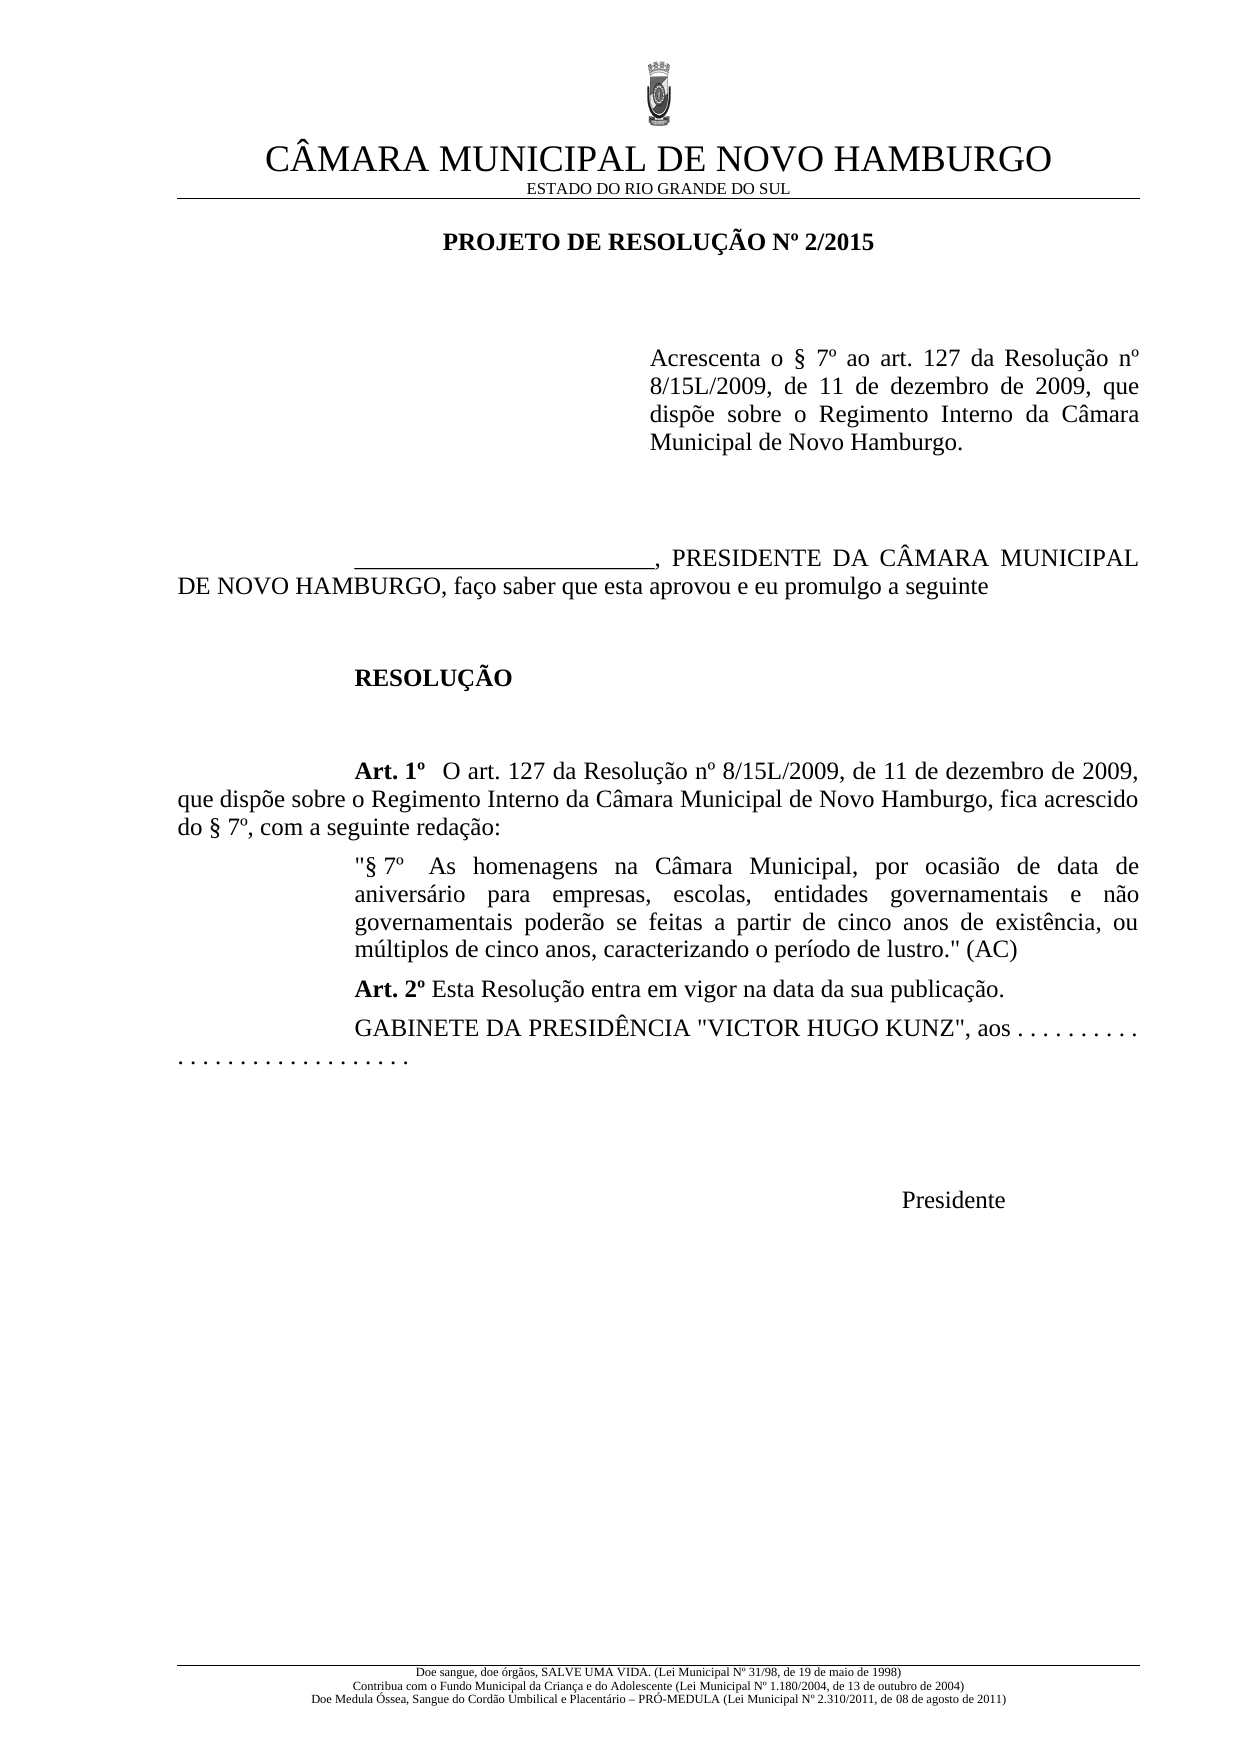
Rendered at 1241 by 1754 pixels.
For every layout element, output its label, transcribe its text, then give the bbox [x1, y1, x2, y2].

text GABINETE DA PRESIDÊNCIA "VICTOR HUGO KUNZ", aos . . . . . . . . . . . . . . . . . . . . . . . . . . . . . [177, 1014, 1140, 1070]
text "§ 7º As homenagens na Câmara Municipal, por ocasião de data de aniversário para empresas, escolas, entidades governamentais e não governamentais poderão se feitas a partir de cinco anos de existência, ou múltiplos de cinco anos, caracterizando o período de lustro." (AC) [354, 852, 1140, 963]
text Presidente [768, 1186, 1140, 1214]
text Art. 1º O art. 127 da Resolução nº 8/15L/2009, de 11 de dezembro de 2009, que dispõe sobre o Regimento Interno da Câmara Municipal de Novo Hamburgo, fica acrescido do § 7º, com a seguinte redação: [177, 757, 1140, 840]
text Art. 2º Esta Resolução entra em vigor na data da sua publicação. [354, 975, 1140, 1003]
text RESOLUÇÃO [177, 664, 1140, 692]
text PROJETO DE RESOLUÇÃO Nº 2/2015 [177, 228, 1140, 256]
text ________________________, PRESIDENTE DA CÂMARA MUNICIPAL DE NOVO HAMBURGO, faço saber que esta aprovou e eu promulgo a seguinte [177, 544, 1140, 599]
text Acrescenta o § 7º ao art. 127 da Resolução nº 8/15L/2009, de 11 de dezembro de 2009, que dispõe sobre o Regimento Interno da Câmara Municipal de Novo Hamburgo. [649, 344, 1140, 455]
